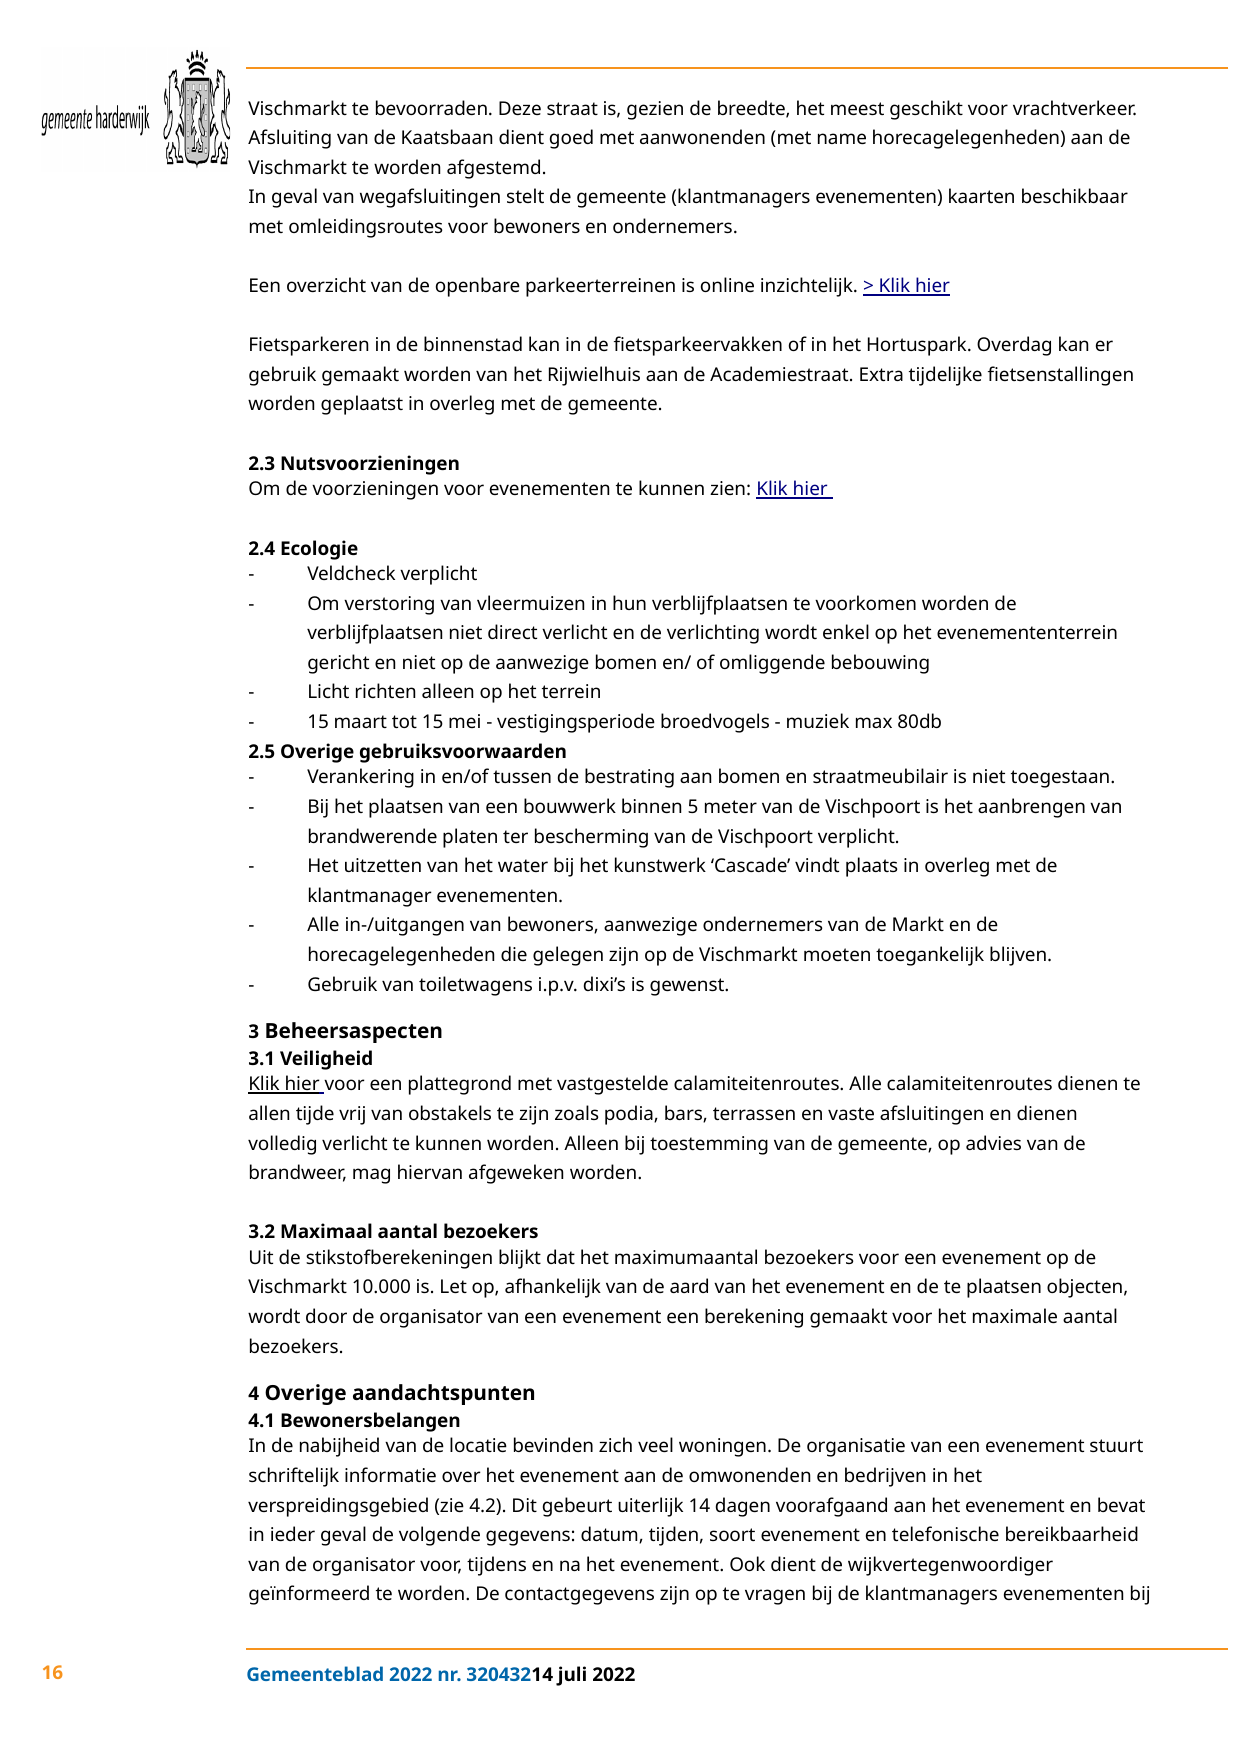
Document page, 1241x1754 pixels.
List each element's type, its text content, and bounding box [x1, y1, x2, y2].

text Een overzicht van de openbare parkeerterreinen is online inzichtelijk. > Klik hier [248, 272, 1152, 298]
text Fietsparkeren in de binnenstad kan in de fietsparkeervakken of in het Hortuspark. Overdag kan er gebruik gemaakt worden van het Rijwielhuis aan de Academiestraat. Extra tijdelijke fietsenstallingen worden geplaatst in overleg met de gemeente. [248, 331, 1152, 416]
list Het uitzetten van het water bij het kunstwerk ‘Cascade’ vindt plaats in overleg met de klantmanager evenementen. [248, 852, 1152, 908]
text 4.1 Bewonersbelangen [248, 1407, 1152, 1433]
text 3 Beheersaspecten [248, 1016, 1152, 1045]
list Gebruik van toiletwagens i.p.v. dixi’s is gewenst. [248, 971, 1152, 996]
text 2.3 Nutsvoorzieningen [248, 450, 1152, 476]
text 2.5 Overige gebruiksvoorwaarden [248, 738, 1152, 764]
list 15 maart tot 15 mei - vestigingsperiode broedvogels - muziek max 80db [248, 708, 1152, 734]
text 3.1 Veiligheid [248, 1045, 1152, 1071]
text 4 Overige aandachtspunten [248, 1378, 1152, 1407]
text In geval van wegafsluitingen stelt de gemeente (klantmanagers evenementen) kaarten beschikbaar met omleidingsroutes voor bewoners en ondernemers. [248, 183, 1152, 239]
list Veldcheck verplicht [248, 560, 1152, 586]
text 2.4 Ecologie [248, 535, 1152, 560]
text In de nabijheid van de locatie bevinden zich veel woningen. De organisatie van een evenement stuurt schriftelijk informatie over het evenement aan de omwonenden en bedrijven in het verspreidingsgebied (zie 4.2). Dit gebeurt uiterlijk 14 dagen voorafgaand aan het evenement en bevat in ieder geval de volgende gegevens: datum, tijden, soort evenement en telefonische bereikbaarheid van de organisator voor, tijdens en na het evenement. Ook dient de wijkvertegenwoordiger geïnformeerd te worden. De contactgegevens zijn op te vragen bij de klantmanagers evenementen bij [248, 1433, 1152, 1606]
text Vischmarkt te bevoorraden. Deze straat is, gezien de breedte, het meest geschikt voor vrachtverkeer. Afsluiting van de Kaatsbaan dient goed met aanwonenden (met name horecagelegenheden) aan de Vischmarkt te worden afgestemd. [248, 95, 1152, 180]
text 3.2 Maximaal aantal bezoekers [248, 1218, 1152, 1244]
list Alle in-/uitgangen van bewoners, aanwezige ondernemers van de Markt en de horecagelegenheden die gelegen zijn op de Vischmarkt moeten toegankelijk blijven. [248, 912, 1152, 967]
list Bij het plaatsen van een bouwwerk binnen 5 meter van de Vischpoort is het aanbrengen van brandwerende platen ter bescherming van de Vischpoort verplicht. [248, 793, 1152, 848]
list Verankering in en/of tussen de bestrating aan bomen en straatmeubilair is niet toegestaan. [248, 764, 1152, 789]
picture [41, 47, 231, 172]
list Licht richten alleen op het terrein [248, 679, 1152, 704]
text Klik hier voor een plattegrond met vastgestelde calamiteitenroutes. Alle calamiteitenroutes dienen te allen tijde vrij van obstakels te zijn zoals podia, bars, terrassen en vaste afsluitingen en dienen volledig verlicht te kunnen worden. Alleen bij toestemming van de gemeente, op advies van de brandweer, mag hiervan afgeweken worden. [248, 1071, 1152, 1185]
list Om verstoring van vleermuizen in hun verblijfplaatsen te voorkomen worden de verblijfplaatsen niet direct verlicht en de verlichting wordt enkel op het evenemententerrein gericht en niet op de aanwezige bomen en/ of omliggende bebouwing [248, 590, 1152, 675]
text Uit de stikstofberekeningen blijkt dat het maximumaantal bezoekers voor een evenement op de Vischmarkt 10.000 is. Let op, afhankelijk van de aard van het evenement en de te plaatsen objecten, wordt door de organisator van een evenement een berekening gemaakt voor het maximale aantal bezoekers. [248, 1244, 1152, 1359]
text Om de voorzieningen voor evenementen te kunnen zien: Klik hier [248, 476, 1152, 501]
